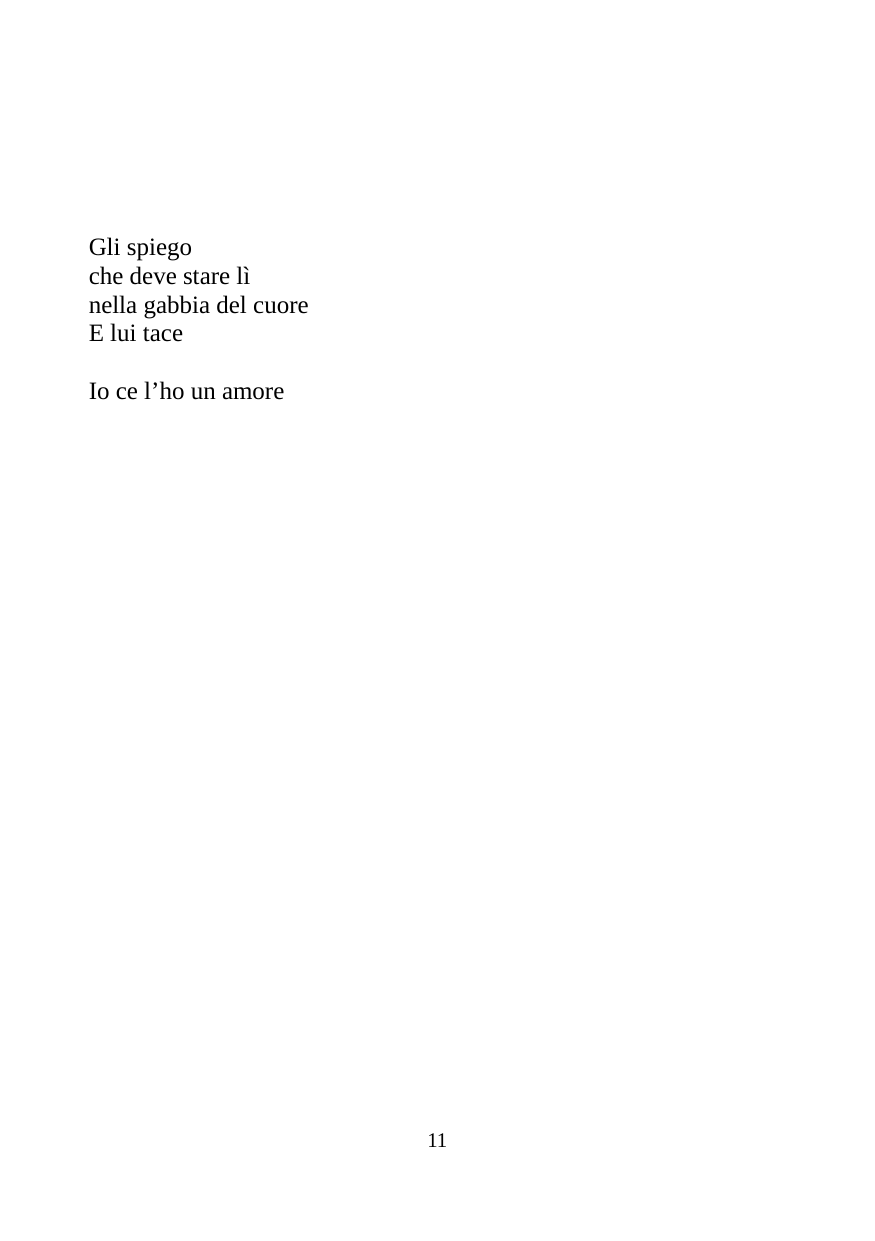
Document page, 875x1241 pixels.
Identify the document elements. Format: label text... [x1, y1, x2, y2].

text Gli spiego che deve stare lì nella gabbia del cuore E lui tace [88, 232, 786, 347]
text Io ce l’ho un amore [88, 347, 786, 405]
